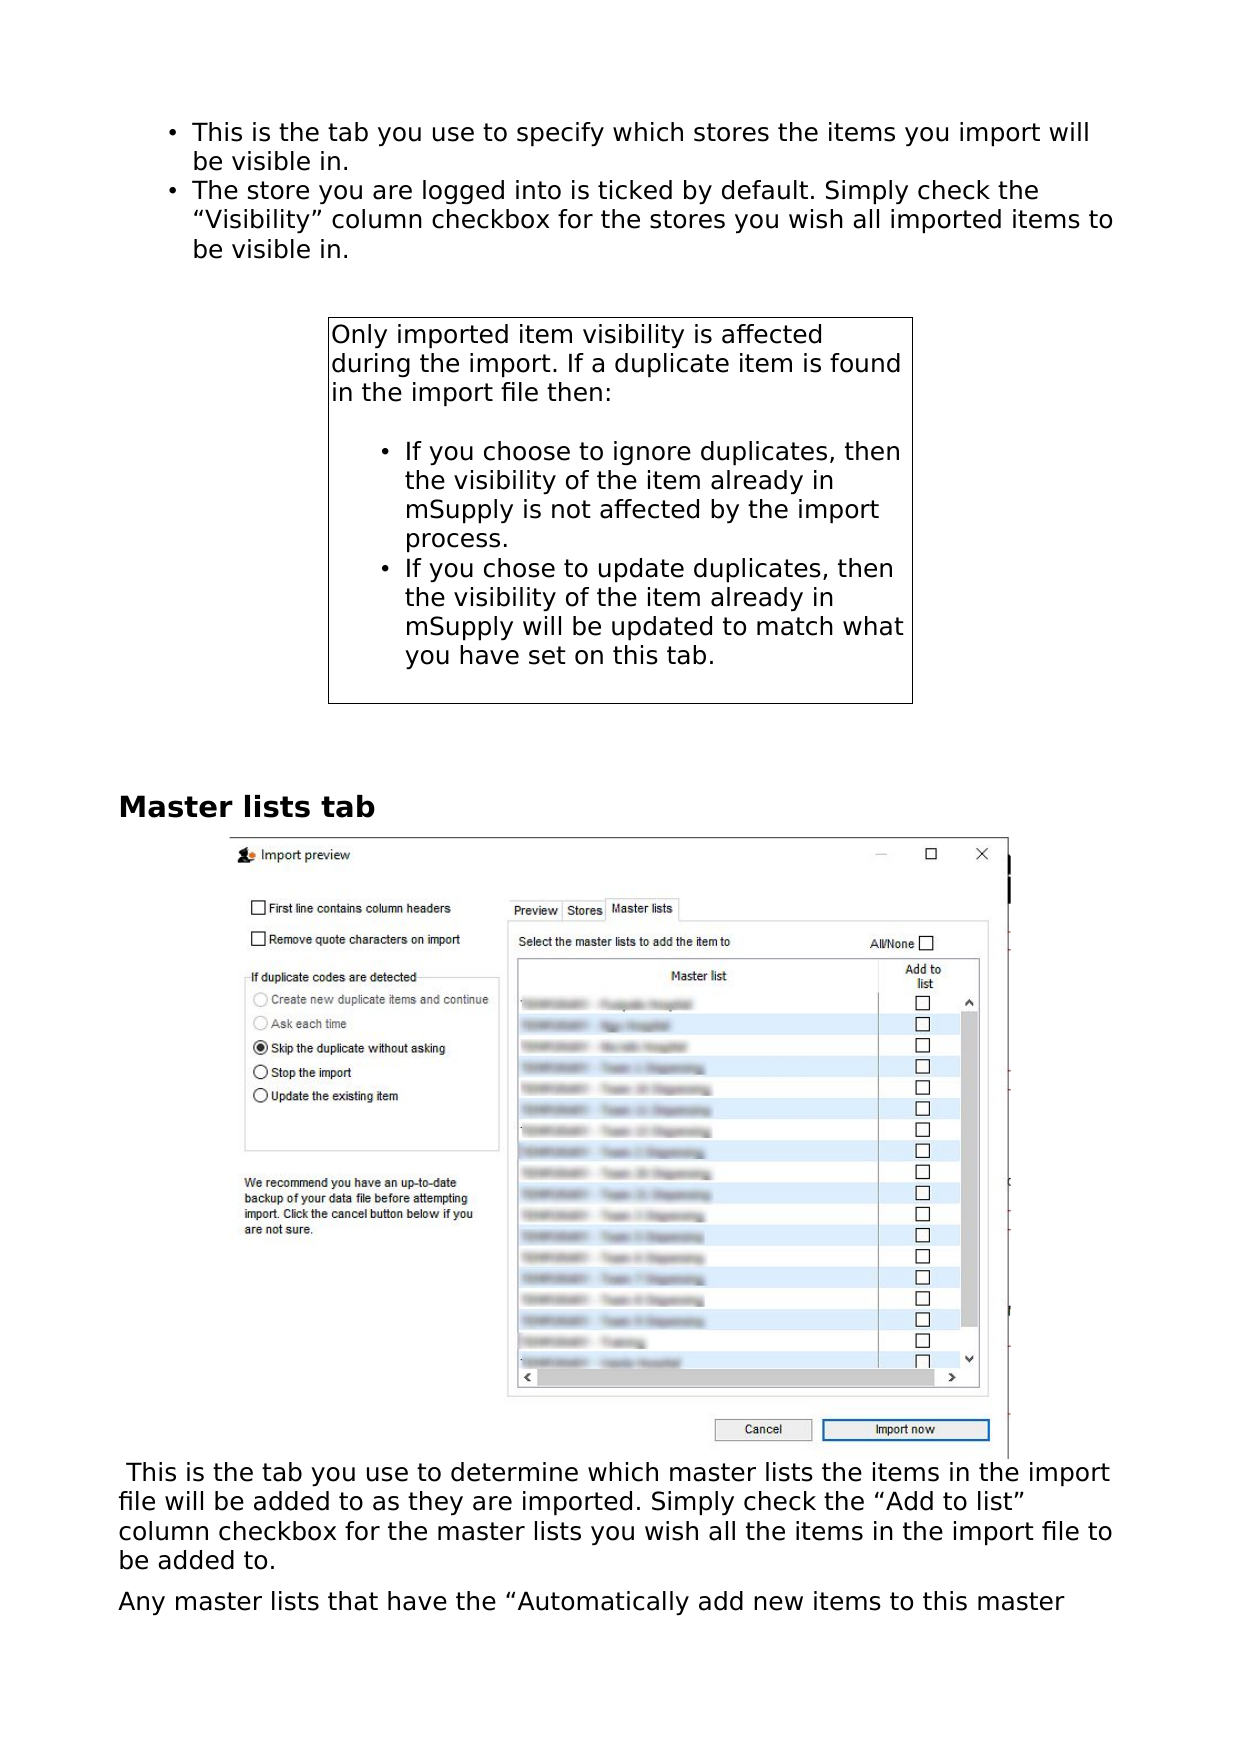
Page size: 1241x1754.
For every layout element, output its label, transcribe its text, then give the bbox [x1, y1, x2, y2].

list The store you are logged into is ticked by default. Simply check the “Visibility” column checkbox for the stores you wish all imported items to be visible in. [177, 176, 1122, 264]
text Any master lists that have the “Automatically add new items to this master [118, 1588, 1122, 1617]
list This is the tab you use to specify which stores the items you import will be visible in. [177, 118, 1122, 176]
picture [229, 836, 1011, 1459]
subtitle Master lists tab [118, 790, 1122, 824]
table_header Only imported item visibility is affected during the import. If a duplicate item is found in the import file then: If you choose to ignore duplicates, then the visibility of the item already in mSupply is not affected by the import process. If you chose to update duplicates, then the visibility of the item already in mSupply will be updated to match what you have set on this tab. [329, 318, 912, 703]
text This is the tab you use to determine which master lists the items in the import file will be added to as they are imported. Simply check the “Add to list” column checkbox for the master lists you wish all the items in the import file to be added to. [118, 837, 1122, 1575]
